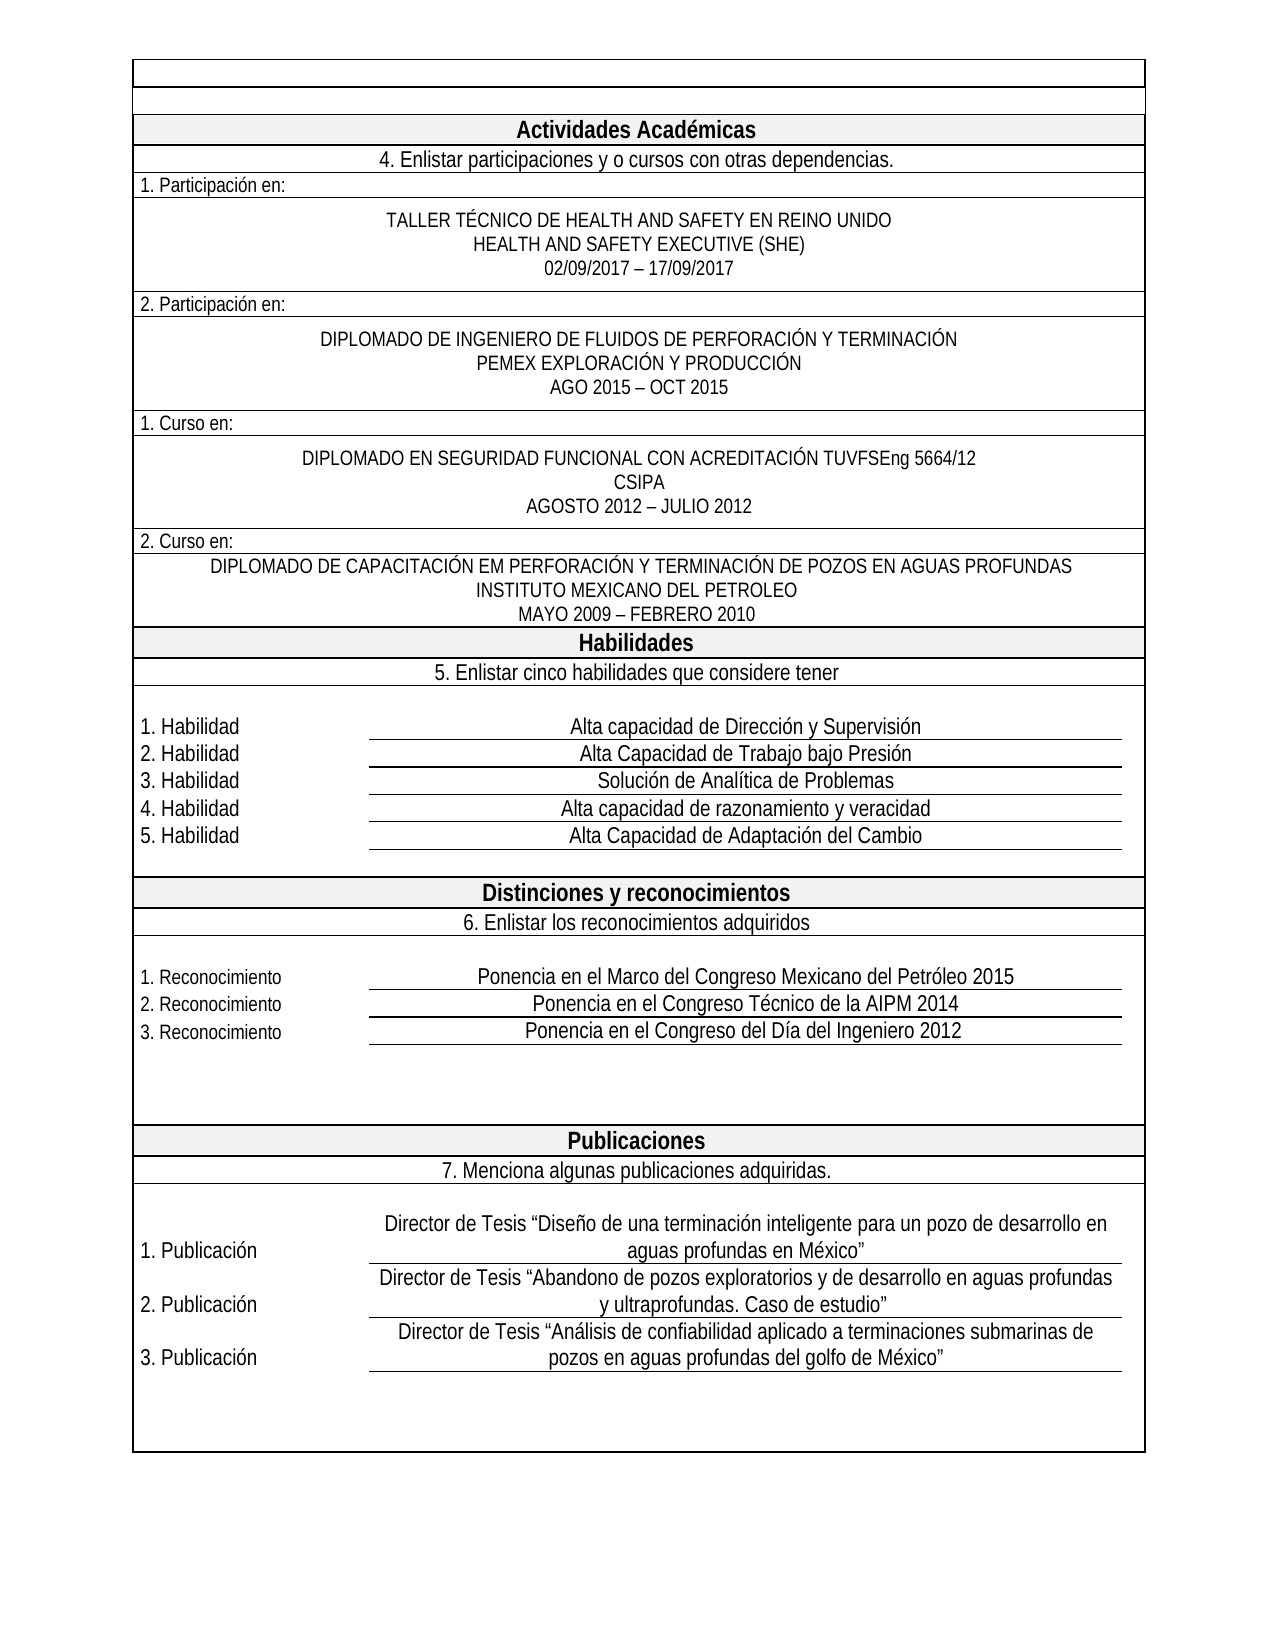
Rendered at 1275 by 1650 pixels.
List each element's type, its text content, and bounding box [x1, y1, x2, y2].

table_cell TALLER TÉCNICO DE HEALTH AND SAFETY EN REINO UNIDO HEALTH AND SAFETY EXECUTIVE (SHE) 02/09/2017 – 17/09/2017 [134, 198, 1144, 291]
table_cell [134, 60, 369, 86]
table_cell 3. Habilidad [134, 766, 369, 794]
table_cell [369, 1372, 507, 1398]
table_cell [842, 1071, 1122, 1097]
table_cell [507, 1045, 607, 1071]
table_cell [507, 1071, 607, 1097]
table_cell [507, 936, 607, 963]
table_cell [842, 686, 1122, 713]
table_cell [369, 1424, 507, 1451]
table_cell [842, 936, 1122, 963]
table_cell [134, 936, 369, 963]
table_cell [134, 686, 369, 713]
table_cell [1122, 794, 1144, 821]
table_cell [1122, 1424, 1144, 1451]
table_cell [369, 686, 507, 713]
table_cell [1122, 821, 1144, 849]
table_cell Director de Tesis “Análisis de confiabilidad aplicado a terminaciones submarinas de pozos en aguas profundas del golfo de México” [369, 1318, 1122, 1371]
table_cell 2. Curso en: [134, 529, 369, 553]
table_cell Actividades Académicas [134, 115, 1144, 143]
table_cell DIPLOMADO DE CAPACITACIÓN EM PERFORACIÓN Y TERMINACIÓN DE POZOS EN AGUAS PROFUNDAS INSTITUTO MEXICANO DEL PETROLEO MAYO 2009 – FEBRERO 2010 [134, 554, 1144, 626]
table_cell [134, 1184, 369, 1210]
table_cell [1122, 1371, 1144, 1398]
table_cell [744, 529, 842, 553]
table_cell [744, 1372, 842, 1398]
table_cell 4. Enlistar participaciones y o cursos con otras dependencias. [134, 146, 1144, 172]
table_cell [744, 88, 842, 114]
table_cell [1122, 1184, 1144, 1210]
table_cell [744, 1398, 842, 1424]
table_cell [1122, 989, 1144, 1016]
table_cell 1. Participación en: [134, 173, 369, 197]
table_cell [134, 849, 369, 876]
table_cell [507, 529, 607, 553]
table_cell [1122, 1263, 1144, 1317]
table_cell [744, 936, 842, 963]
table_cell [369, 1098, 507, 1124]
table_cell Director de Tesis “Abandono de pozos exploratorios y de desarrollo en aguas profundas y ultraprofundas. Caso de estudio” [369, 1264, 1122, 1317]
table_cell [607, 1045, 744, 1071]
table_cell Solución de Analítica de Problemas [369, 768, 1122, 794]
table_cell [507, 88, 607, 114]
table_cell [744, 1424, 842, 1451]
table_cell 1. Publicación [134, 1210, 369, 1263]
table_cell [1122, 60, 1144, 86]
table_cell [842, 1398, 1122, 1424]
table_cell [607, 1184, 744, 1210]
table_cell [842, 1372, 1122, 1398]
table_cell [607, 686, 744, 713]
table_cell [369, 1184, 507, 1210]
table_cell [842, 60, 1122, 86]
table_cell Habilidades [134, 628, 1144, 657]
table_cell 4. Habilidad [134, 794, 369, 821]
table_cell [134, 1398, 369, 1424]
table_cell [507, 60, 607, 86]
table_cell [607, 1398, 744, 1424]
table_cell Director de Tesis “Diseño de una terminación inteligente para un pozo de desarrollo en aguas profundas en México” [369, 1210, 1122, 1263]
table_cell [369, 1045, 507, 1071]
table_cell 1. Curso en: [134, 411, 369, 434]
table_cell 6. Enlistar los reconocimientos adquiridos [134, 909, 1144, 935]
table_cell [1122, 686, 1144, 713]
table_cell [507, 1372, 607, 1398]
table_cell [607, 1098, 744, 1124]
table_cell [507, 850, 607, 876]
table_cell [369, 173, 1144, 197]
table_cell 1. Habilidad [134, 713, 369, 739]
table_cell [1122, 1071, 1144, 1097]
table_cell [842, 88, 1122, 114]
table_cell [134, 1424, 369, 1451]
table_cell [607, 529, 744, 553]
table_cell [134, 1371, 369, 1398]
table_cell [1122, 1317, 1144, 1371]
table_cell 1. Reconocimiento [134, 963, 369, 989]
table_cell [842, 1098, 1122, 1124]
table_cell [744, 1184, 842, 1210]
table_cell Ponencia en el Marco del Congreso Mexicano del Petróleo 2015 [369, 963, 1122, 989]
table_cell [842, 1045, 1122, 1071]
table_cell DIPLOMADO EN SEGURIDAD FUNCIONAL CON ACREDITACIÓN TUVFSEng 5664/12 CSIPA AGOSTO 2012 – JULIO 2012 [134, 436, 1144, 528]
table_cell [369, 1398, 507, 1424]
table_cell [1122, 739, 1144, 766]
table_cell Ponencia en el Congreso del Día del Ingeniero 2012 [369, 1018, 1122, 1044]
table_cell [369, 411, 1144, 434]
table_cell [1122, 963, 1144, 989]
table_cell [1122, 529, 1144, 553]
table_cell [369, 88, 507, 114]
table_cell [744, 1098, 842, 1124]
table_cell [1122, 936, 1144, 963]
table_cell [1122, 1044, 1144, 1071]
table_cell [369, 60, 507, 86]
table_cell [134, 1098, 369, 1124]
table_cell DIPLOMADO DE INGENIERO DE FLUIDOS DE PERFORACIÓN Y TERMINACIÓN PEMEX EXPLORACIÓN Y PRODUCCIÓN AGO 2015 – OCT 2015 [134, 317, 1144, 409]
table_cell [369, 529, 507, 553]
table_cell 2. Habilidad [134, 739, 369, 766]
table_cell 3. Reconocimiento [134, 1016, 369, 1044]
table_cell [507, 1424, 607, 1451]
table_cell [133, 88, 369, 114]
table_cell 3. Publicación [134, 1317, 369, 1371]
table_cell [842, 1424, 1122, 1451]
table_cell Alta capacidad de razonamiento y veracidad [369, 795, 1122, 821]
table_cell [744, 60, 842, 86]
table_cell [134, 1044, 369, 1071]
table_cell [369, 292, 1144, 316]
table_cell 2. Participación en: [134, 292, 369, 316]
table_cell [607, 1071, 744, 1097]
table_cell Alta Capacidad de Trabajo bajo Presión [369, 740, 1122, 766]
table_cell Alta Capacidad de Adaptación del Cambio [369, 822, 1122, 849]
table_cell [744, 1045, 842, 1071]
table_cell [134, 1071, 369, 1097]
table_cell [744, 850, 842, 876]
table_cell [1122, 849, 1144, 876]
table_cell [1122, 1398, 1144, 1424]
table_cell [1122, 88, 1145, 114]
table_cell [607, 60, 744, 86]
table_cell Alta capacidad de Dirección y Supervisión [369, 713, 1122, 739]
table_cell [607, 1424, 744, 1451]
table_cell [507, 686, 607, 713]
table_cell [1122, 766, 1144, 794]
table_cell [607, 936, 744, 963]
table_cell [507, 1184, 607, 1210]
table_cell [507, 1398, 607, 1424]
table_cell [1122, 1098, 1144, 1124]
table_cell [842, 529, 1122, 553]
table_cell [607, 850, 744, 876]
table_cell 2. Publicación [134, 1263, 369, 1317]
table_cell [607, 88, 744, 114]
table_cell Distinciones y reconocimientos [134, 878, 1144, 907]
table_cell [744, 1071, 842, 1097]
table_cell [1122, 1210, 1144, 1263]
table_cell Ponencia en el Congreso Técnico de la AIPM 2014 [369, 990, 1122, 1016]
table_cell [369, 1071, 507, 1097]
table_cell [744, 686, 842, 713]
table_cell [369, 850, 507, 876]
table_cell [842, 1184, 1122, 1210]
table_cell [607, 1372, 744, 1398]
table_cell 5. Enlistar cinco habilidades que considere tener [134, 659, 1144, 685]
table_cell [507, 1098, 607, 1124]
table_cell [369, 936, 507, 963]
table_cell [842, 850, 1122, 876]
table_cell [1122, 713, 1144, 739]
table_cell 2. Reconocimiento [134, 989, 369, 1016]
table_cell 5. Habilidad [134, 821, 369, 849]
table_cell Publicaciones [134, 1126, 1144, 1154]
table_cell 7. Menciona algunas publicaciones adquiridas. [134, 1157, 1144, 1183]
table_cell [1122, 1016, 1144, 1044]
